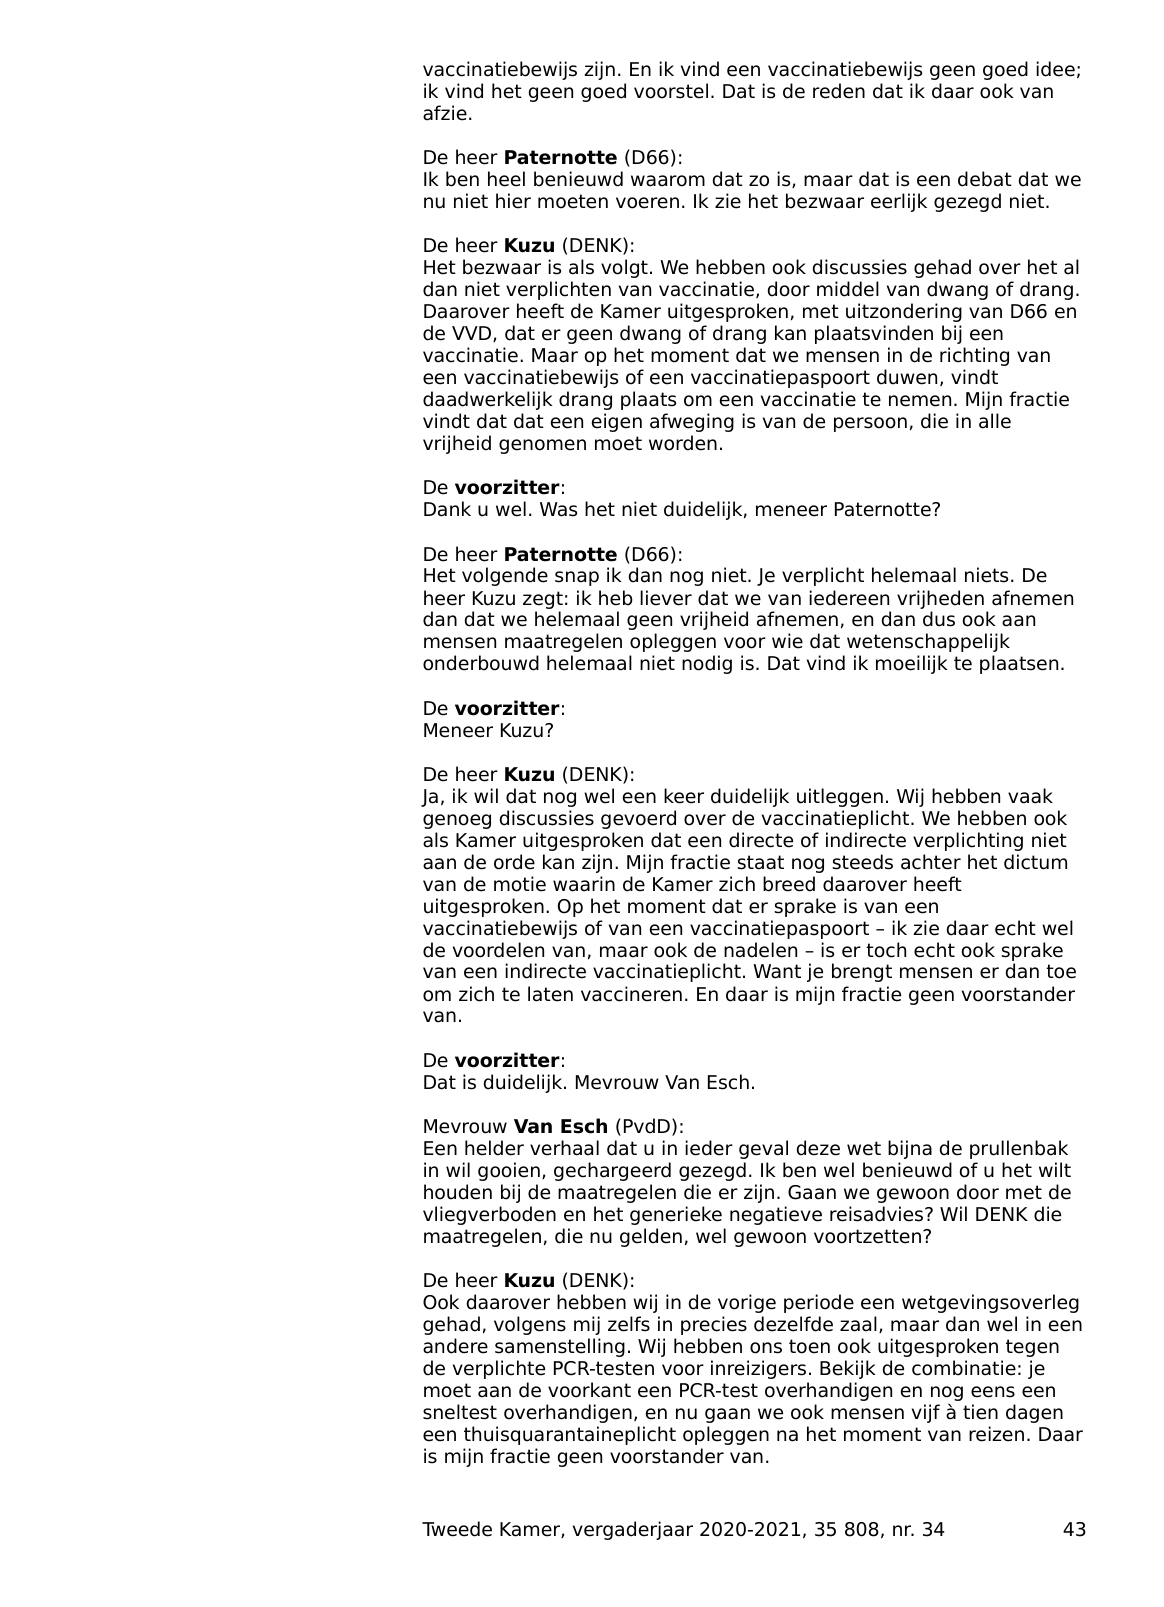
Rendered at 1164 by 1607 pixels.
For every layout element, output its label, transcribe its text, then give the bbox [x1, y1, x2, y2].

text De heer Kuzu (DENK): [422, 235, 1087, 257]
text De voorzitter: [422, 477, 1087, 499]
text Een helder verhaal dat u in ieder geval deze wet bijna de prullenbak in wil gooien, gechargeerd gezegd. Ik ben wel benieuwd of u het wilt houden bij de maatregelen die er zijn. Gaan we gewoon door met de vliegverboden en het generieke negatieve reisadvies? Wil DENK die maatregelen, die nu gelden, wel gewoon voortzetten? [422, 1138, 1087, 1248]
text De heer Paternotte (D66): [422, 543, 1087, 565]
text Mevrouw Van Esch (PvdD): [422, 1116, 1087, 1138]
text De heer Paternotte (D66): [422, 147, 1087, 169]
text Ja, ik wil dat nog wel een keer duidelijk uitleggen. Wij hebben vaak genoeg discussies gevoerd over de vaccinatieplicht. We hebben ook als Kamer uitgesproken dat een directe of indirecte verplichting niet aan de orde kan zijn. Mijn fractie staat nog steeds achter het dictum van de motie waarin de Kamer zich breed daarover heeft uitgesproken. Op het moment dat er sprake is van een vaccinatiebewijs of van een vaccinatiepaspoort – ik zie daar echt wel de voordelen van, maar ook de nadelen – is er toch echt ook sprake van een indirecte vaccinatieplicht. Want je brengt mensen er dan toe om zich te laten vaccineren. En daar is mijn fractie geen voorstander van. [422, 786, 1087, 1027]
text Het volgende snap ik dan nog niet. Je verplicht helemaal niets. De heer Kuzu zegt: ik heb liever dat we van iedereen vrijheden afnemen dan dat we helemaal geen vrijheid afnemen, en dan dus ook aan mensen maatregelen opleggen voor wie dat wetenschappelijk onderbouwd helemaal niet nodig is. Dat vind ik moeilijk te plaatsen. [422, 565, 1087, 675]
text Ik ben heel benieuwd waarom dat zo is, maar dat is een debat dat we nu niet hier moeten voeren. Ik zie het bezwaar eerlijk gezegd niet. [422, 169, 1087, 213]
text De voorzitter: [422, 1049, 1087, 1072]
text Dank u wel. Was het niet duidelijk, meneer Paternotte? [422, 499, 1087, 521]
text Dat is duidelijk. Mevrouw Van Esch. [422, 1072, 1087, 1093]
text Ook daarover hebben wij in de vorige periode een wetgevingsoverleg gehad, volgens mij zelfs in precies dezelfde zaal, maar dan wel in een andere samenstelling. Wij hebben ons toen ook uitgesproken tegen de verplichte PCR-testen voor inreizigers. Bekijk de combinatie: je moet aan de voorkant een PCR-test overhandigen en nog eens een sneltest overhandigen, en nu gaan we ook mensen vijf à tien dagen een thuisquarantaineplicht opleggen na het moment van reizen. Daar is mijn fractie geen voorstander van. [422, 1292, 1087, 1468]
text De heer Kuzu (DENK): [422, 764, 1087, 786]
text Meneer Kuzu? [422, 719, 1087, 741]
text De voorzitter: [422, 697, 1087, 719]
text Het bezwaar is als volgt. We hebben ook discussies gehad over het al dan niet verplichten van vaccinatie, door middel van dwang of drang. Daarover heeft de Kamer uitgesproken, met uitzondering van D66 en de VVD, dat er geen dwang of drang kan plaatsvinden bij een vaccinatie. Maar op het moment dat we mensen in de richting van een vaccinatiebewijs of een vaccinatiepaspoort duwen, vindt daadwerkelijk drang plaats om een vaccinatie te nemen. Mijn fractie vindt dat dat een eigen afweging is van de persoon, die in alle vrijheid genomen moet worden. [422, 257, 1087, 455]
text vaccinatiebewijs zijn. En ik vind een vaccinatiebewijs geen goed idee; ik vind het geen goed voorstel. Dat is de reden dat ik daar ook van afzie. [422, 59, 1087, 125]
text De heer Kuzu (DENK): [422, 1270, 1087, 1292]
